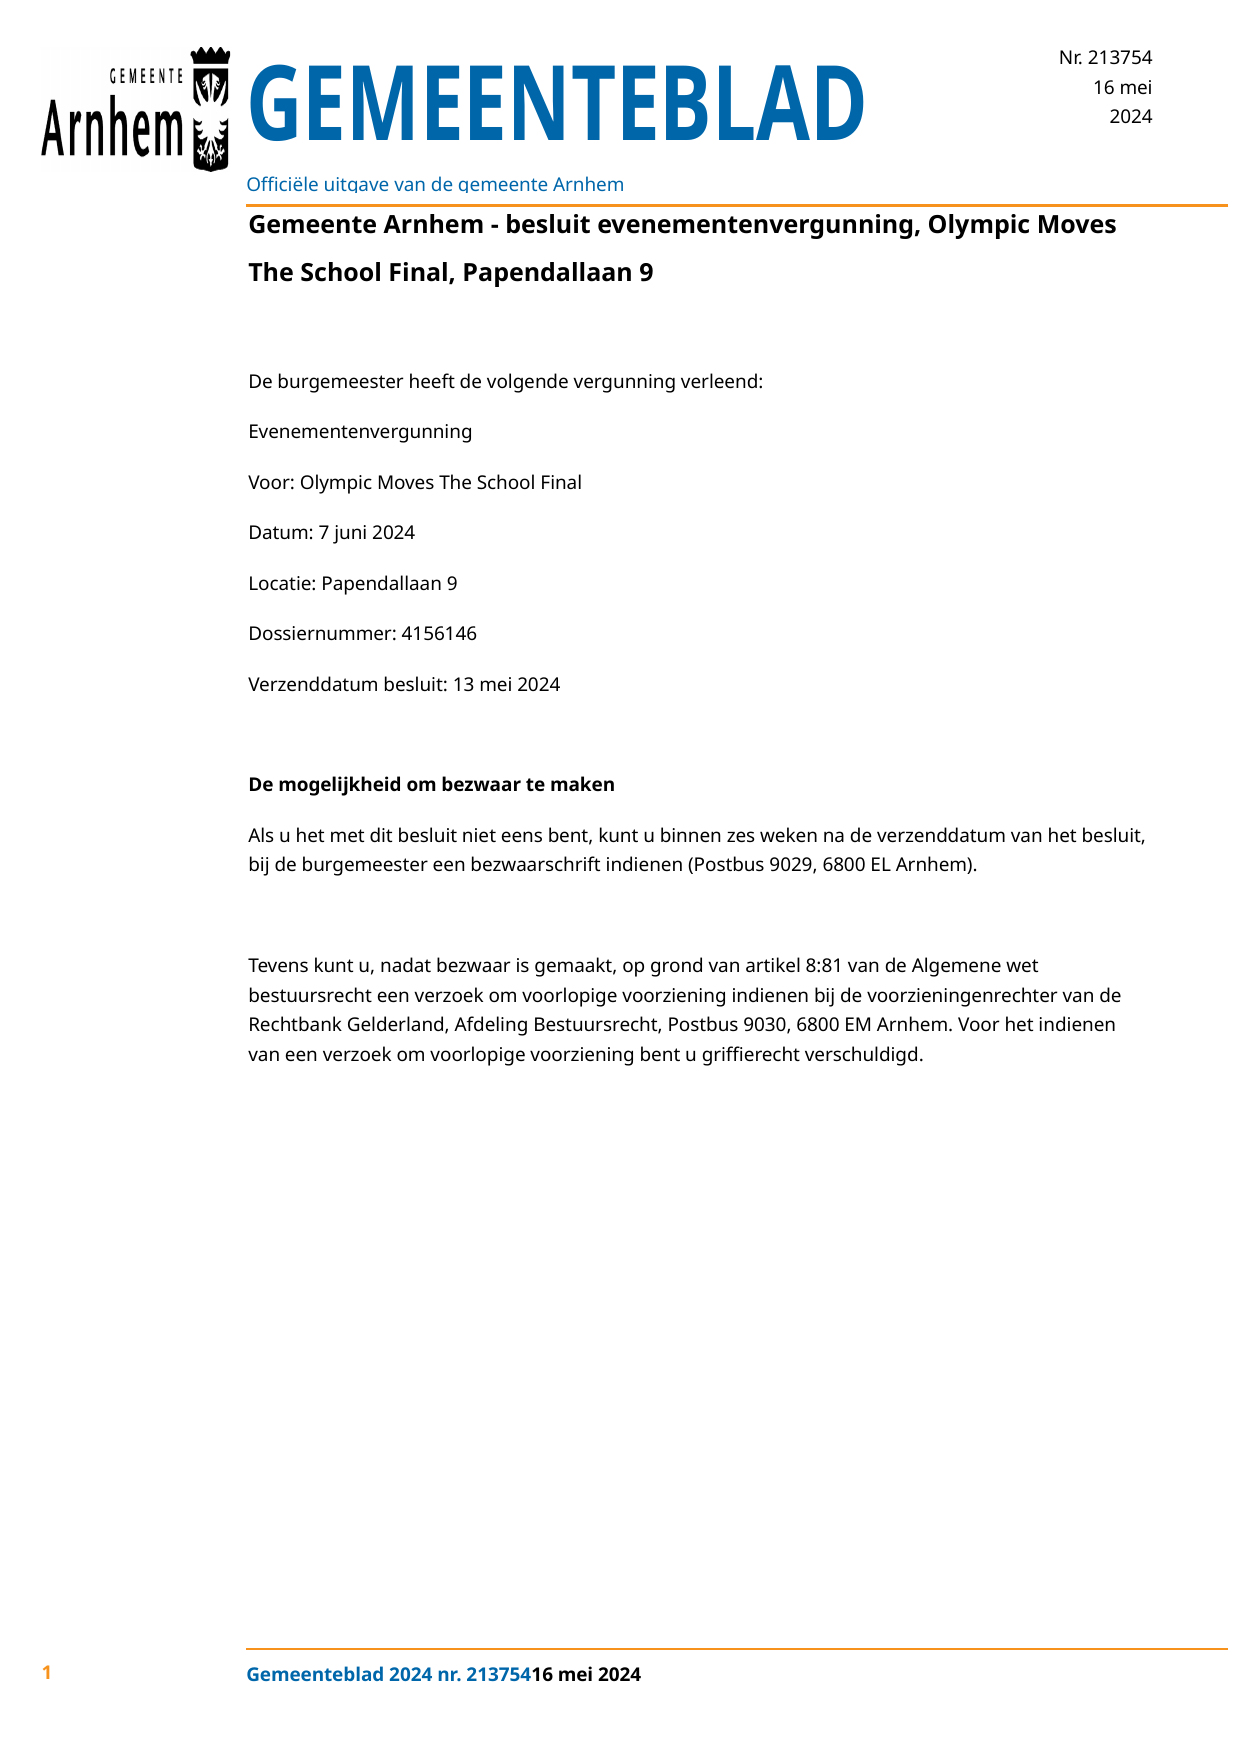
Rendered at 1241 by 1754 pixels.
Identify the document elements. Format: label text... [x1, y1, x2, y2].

text De burgemeester heeft de volgende vergunning verleend: [248, 368, 1152, 394]
text Als u het met dit besluit niet eens bent, kunt u binnen zes weken na de verzenddatum van het besluit, bij de burgemeester een bezwaarschrift indienen (Postbus 9029, 6800 EL Arnhem). [248, 822, 1152, 877]
text Dossiernummer: 4156146 [248, 620, 1152, 646]
text Evenementenvergunning [248, 419, 1152, 444]
text De mogelijkheid om bezwaar te maken [248, 772, 1152, 797]
text Gemeente Arnhem - besluit evenementenvergunning, Olympic Moves The School Final, Papendallaan 9 [248, 207, 1152, 288]
text Voor: Olympic Moves The School Final [248, 469, 1152, 495]
text Locatie: Papendallaan 9 [248, 570, 1152, 596]
text Datum: 7 juni 2024 [248, 519, 1152, 545]
text Verzenddatum besluit: 13 mei 2024 [248, 671, 1152, 697]
picture [41, 47, 231, 172]
text Tevens kunt u, nadat bezwaar is gemaakt, op grond van artikel 8:81 van de Algemene wet bestuursrecht een verzoek om voorlopige voorziening indienen bij de voorzieningenrechter van de Rechtbank Gelderland, Afdeling Bestuursrecht, Postbus 9030, 6800 EM Arnhem. Voor het indienen van een verzoek om voorlopige voorziening bent u griffierecht verschuldigd. [248, 952, 1152, 1067]
